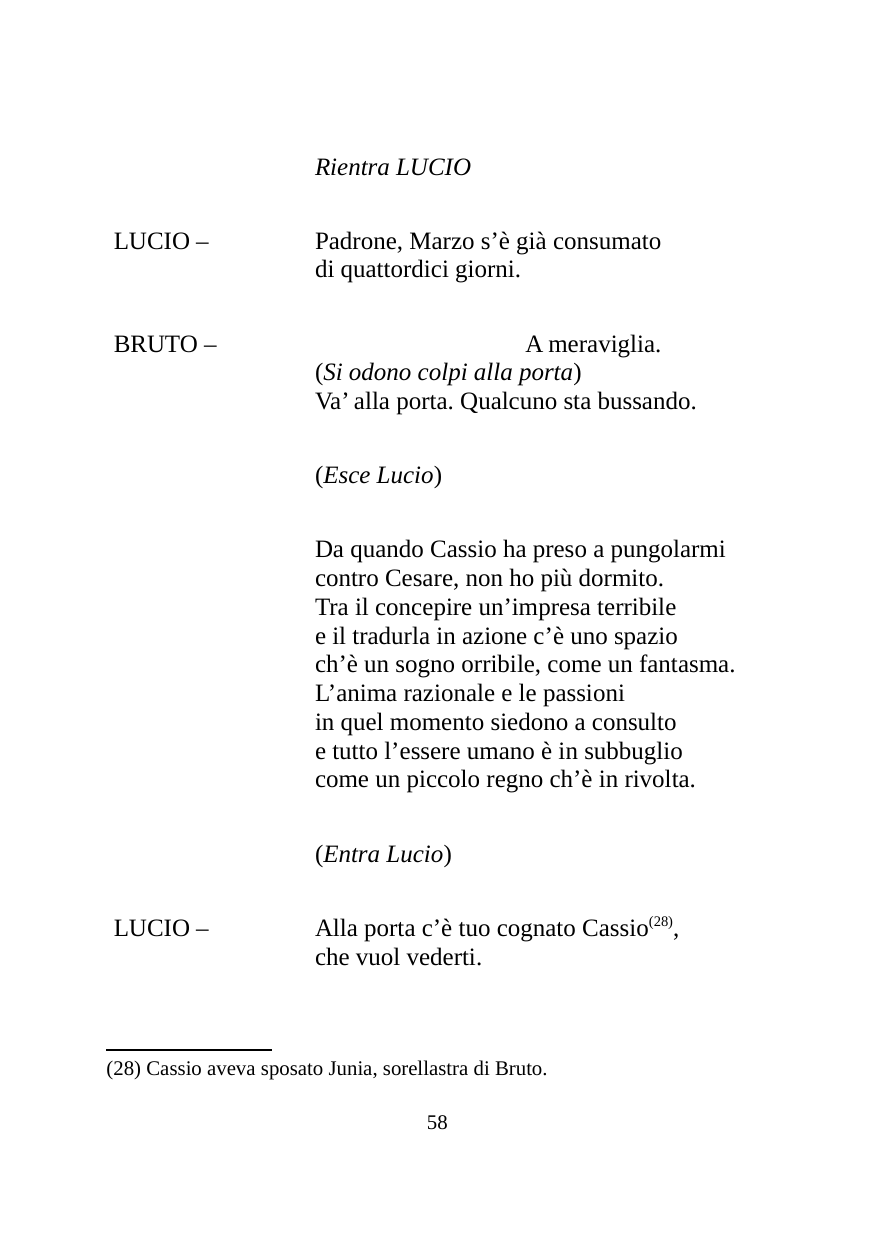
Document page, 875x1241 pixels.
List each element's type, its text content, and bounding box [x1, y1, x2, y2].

table_cell Rientra LUCIO [308, 152, 768, 226]
table_cell BRUTO – [106, 329, 307, 460]
table_cell LUCIO – [106, 226, 307, 329]
table_cell Padrone, Marzo s’è già consumato di quattordici giorni. [308, 226, 768, 329]
table_cell Da quando Cassio ha preso a pungolarmi contro Cesare, non ho più dormito. Tra il concepire un’impresa terribile e il tradurla in azione c’è uno spazio ch’è un sogno orribile, come un fantasma. L’anima razionale e le passioni in quel momento siedono a consulto e tutto l’essere umano è in subbuglio come un piccolo regno ch’è in rivolta. [308, 535, 768, 839]
table_cell Alla porta c’è tuo cognato Cassio, che vuol vederti. [308, 913, 768, 1016]
table_cell [106, 839, 307, 913]
table_cell [106, 460, 307, 534]
table_cell (Entra Lucio) [308, 839, 768, 913]
table_cell LUCIO – [106, 913, 307, 1016]
table_cell [106, 535, 307, 839]
table_cell (Esce Lucio) [308, 460, 768, 534]
table_cell [106, 106, 307, 152]
table_cell [106, 152, 307, 226]
table_cell [308, 106, 768, 152]
table_cell A meraviglia. (Si odono colpi alla porta) Va’ alla porta. Qualcuno sta bussando. [308, 329, 768, 460]
